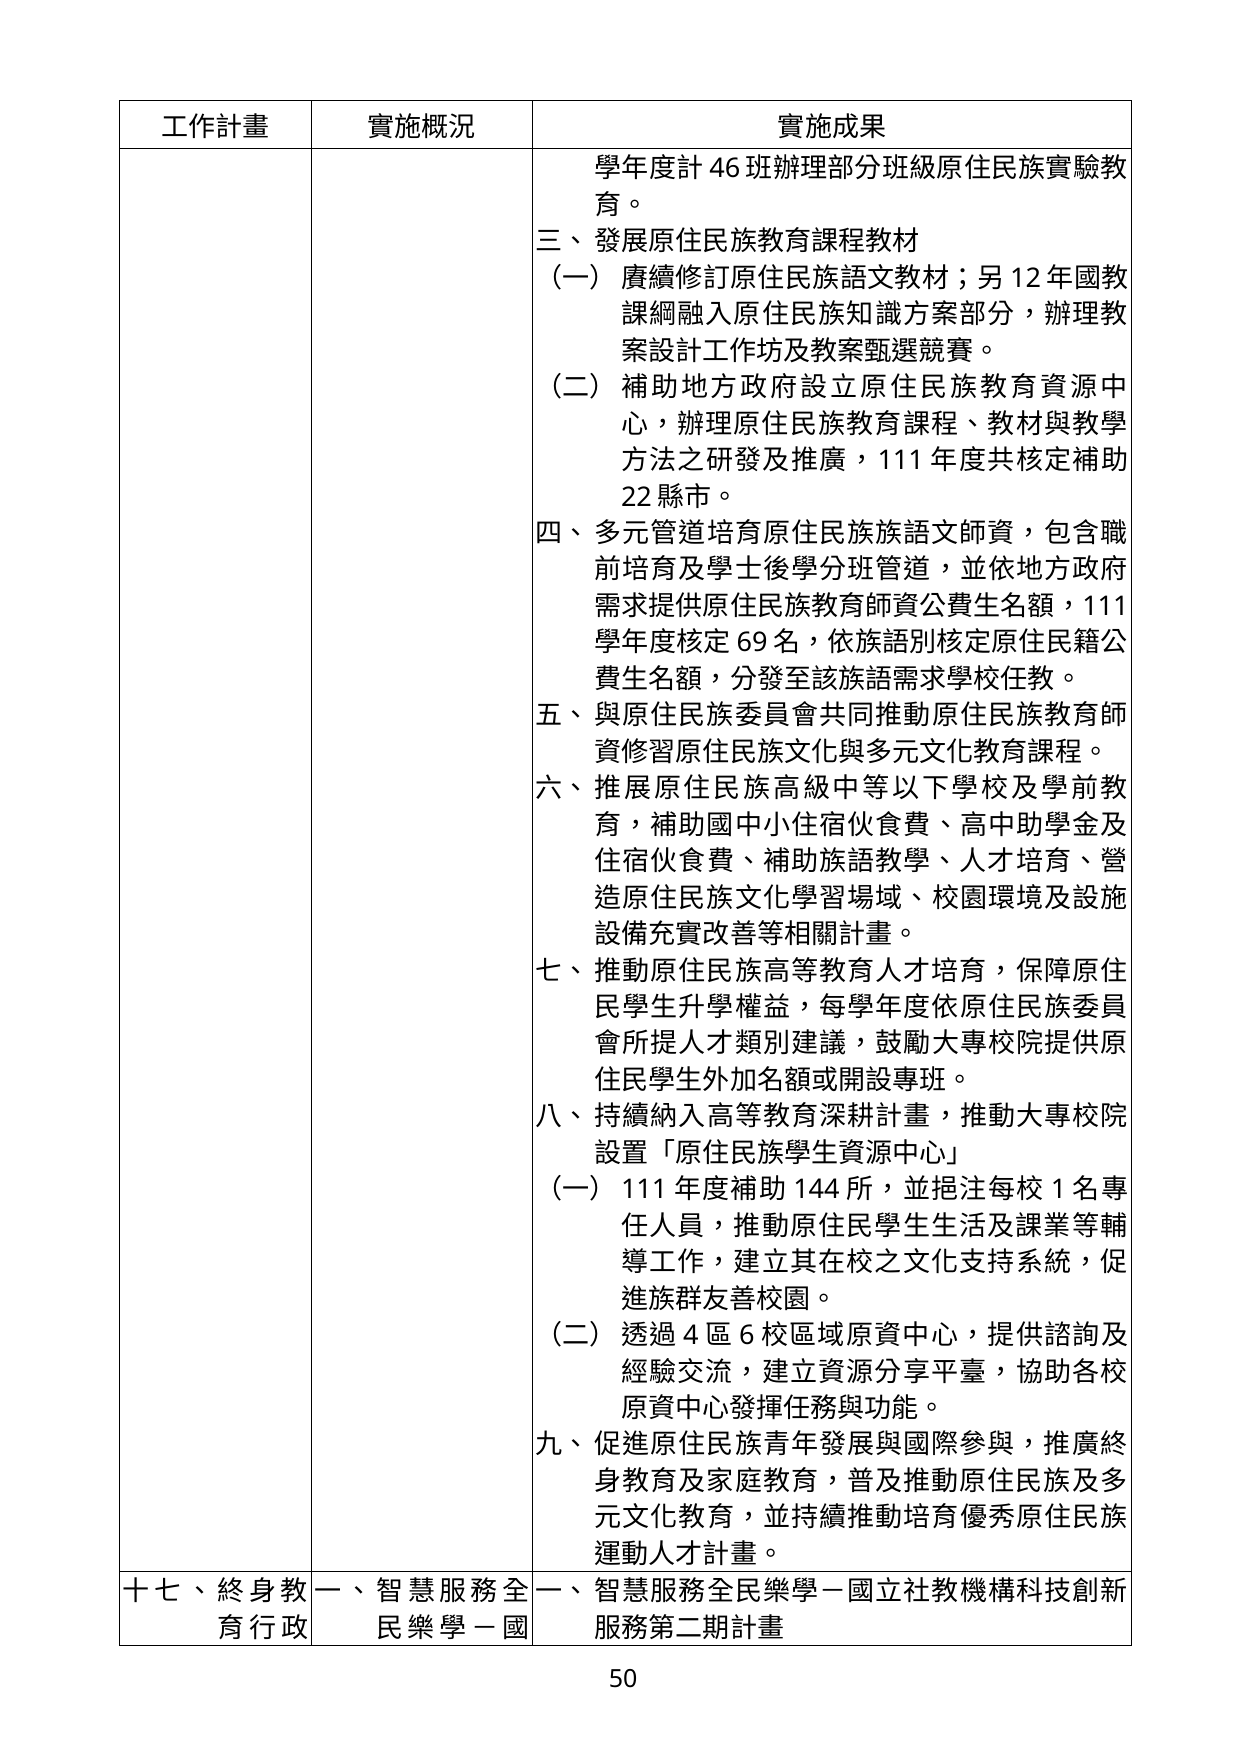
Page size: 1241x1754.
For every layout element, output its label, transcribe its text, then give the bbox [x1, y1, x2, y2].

table_header 工作計畫 [120, 101, 311, 148]
table_header 實施概況 [312, 101, 532, 148]
table_cell 智慧服務全民樂學－國立社教機構科技創新服務第二期計畫 111年度發表相關學術論文共6篇；研究報告共2篇；組成相關合作團隊共13組、培育20位專業人才，辦理相關課程與學術活動103場次；形成課程教案15式；製播科技知識、前瞻科技及符合108課綱節目已完成170集節目製作驗收。 臺北科學藝術園區整體發展計畫 111年度國立臺灣科學教育館執行「Future Explore兒童探索整合展演計畫」等6項行動計畫，臺北市政府完成「雙溪濕地公園暨大客車停車場興建工程」並辦理啟用典禮。 國立社教機構環境優化．服務躍升計畫 111年核定補助國立科學工藝博物館等9所國立社教機構24項細部計畫，完成「展示大樓外觀鋼構美化、天窗與各樓層地板伸縮縫景觀」及「鳳凰谷鳥園生態園區一站式售驗票服務」等工程。 建構合作共享的公共圖書館系統中長程個案計畫 持續補助及輔導7縣市執行中心館興建、11縣市鄉鎮市立館興建及5縣市5館辦理環境改善案。 111年12月12日辦理111年營運體制及總館—分館體系計畫成果分享會，辦理47場次管考及輔導會議。 強化推展家庭教育 辦理家庭教育課程及提供資料等活動，計1萬4,855場次，100萬3,033人次參加；新增3縣市與企業合作試辦職場推動家庭教育課程與活動，計45場次。 補助縣市進用專業人員計58名，22縣市專業占比均達50％以上；並補助縣市推動「優先接受家庭教育服務實施計畫」，家庭教育服務計48萬2,695人次。 建構完善高齡學習體系 研編教材及進行學習成效調查；辦理訪視、培訓、聯繫會議及研討會；培訓1,211位樂齡學習專業人員。 設置370所樂齡學習中心，辦理10萬9,134場次活動，計256萬6,685人次參與；核定補助90所樂齡大學、17個民間團體、167個高齡自主學習團體辦理高齡者終身學習活動。 促進社區大學穩健發展 補助88所社區大學、獎勵19縣市辦理社區大學業務及獎勵83所社區大學。 補助辦理社區大學促進公共參與特色議題計畫及辦理社區大學公共性博覽會。 國家圖書館南部分館暨聯合典藏中心建設計畫 積極辦理新建工程招標，發包施工費調增為34億4,832萬元及調增總工期至1,200日，業於111年7月6日完成決標，9月5日辦理動土典禮，11月30日完成植栽移植工程及整地放樣。 持續蒐集各類圖書資源採購清單並採行分期採購各類圖書資源，期開館的同時館藏已上架完成，截至111年底總累計目標已達76.37％。 [533, 1572, 1131, 1644]
table_cell [312, 149, 532, 1571]
table_cell 一、智慧服務全民樂學－國 [312, 1572, 532, 1644]
table_cell 十七、終身教育行政 [120, 1572, 311, 1644]
table_header 實施成果 [533, 101, 1131, 148]
table_cell [120, 149, 311, 1571]
table_cell 促進原住民族教育推展，110年1月起與原住民族委員會共同推動「原住民族教育發展計畫（110年至114年）」。 推動原住民族實驗教育，高級中等以下教育階段學校型態原住民族實驗教育，至111年計38校通過地方政府審議核可辦理；另111學年度計46班辦理部分班級原住民族實驗教育。 發展原住民族教育課程教材 賡續修訂原住民族語文教材；另12年國教課綱融入原住民族知識方案部分，辦理教案設計工作坊及教案甄選競賽。 補助地方政府設立原住民族教育資源中心，辦理原住民族教育課程、教材與教學方法之研發及推廣，111年度共核定補助22縣市。 多元管道培育原住民族族語文師資，包含職前培育及學士後學分班管道，並依地方政府需求提供原住民族教育師資公費生名額，111學年度核定69名，依族語別核定原住民籍公費生名額，分發至該族語需求學校任教。 與原住民族委員會共同推動原住民族教育師資修習原住民族文化與多元文化教育課程。 推展原住民族高級中等以下學校及學前教育，補助國中小住宿伙食費、高中助學金及住宿伙食費、補助族語教學、人才培育、營造原住民族文化學習場域、校園環境及設施設備充實改善等相關計畫。 推動原住民族高等教育人才培育，保障原住民學生升學權益，每學年度依原住民族委員會所提人才類別建議，鼓勵大專校院提供原住民學生外加名額或開設專班。 持續納入高等教育深耕計畫，推動大專校院設置「原住民族學生資源中心」 111年度補助144所，並挹注每校1名專任人員，推動原住民學生生活及課業等輔導工作，建立其在校之文化支持系統，促進族群友善校園。 透過4區6校區域原資中心，提供諮詢及經驗交流，建立資源分享平臺，協助各校原資中心發揮任務與功能。 促進原住民族青年發展與國際參與，推廣終身教育及家庭教育，普及推動原住民族及多元文化教育，並持續推動培育優秀原住民族運動人才計畫。 [533, 149, 1131, 1571]
